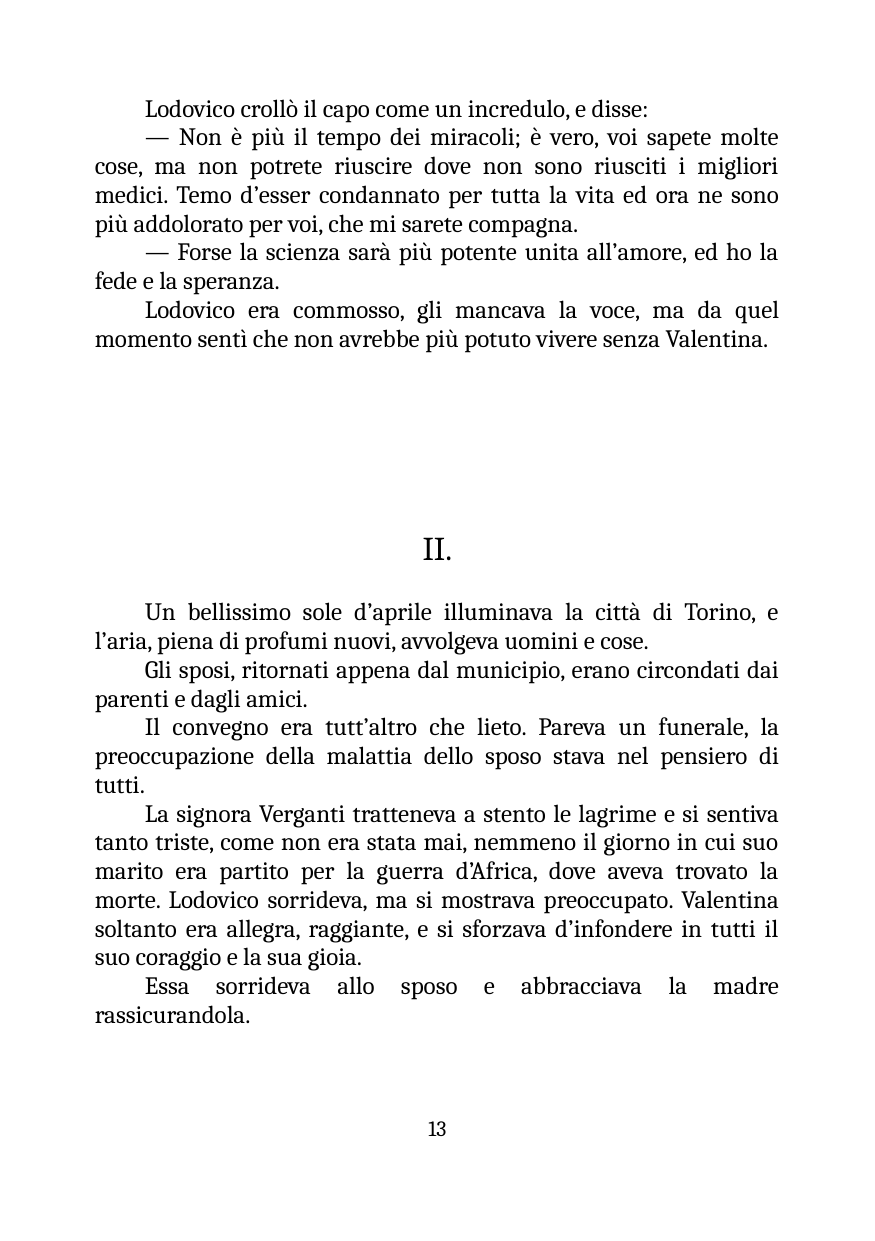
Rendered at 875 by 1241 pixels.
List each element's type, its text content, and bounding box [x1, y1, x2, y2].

text Essa sorrideva allo sposo e abbracciava la madre rassicurandola. [94, 972, 779, 1029]
text Gli sposi, ritornati appena dal municipio, erano circondati dai parenti e dagli amici. [94, 656, 779, 713]
text — Non è più il tempo dei miracoli; è vero, voi sapete molte cose, ma non potrete riuscire dove non sono riusciti i migliori medici. Temo d’esser condannato per tutta la vita ed ora ne sono più addolorato per voi, che mi sarete compagna. [94, 123, 779, 238]
text Lodovico crollò il capo come un incredulo, e disse: [94, 94, 779, 123]
text Il convegno era tutt’altro che lieto. Pareva un funerale, la preoccupazione della malattia dello sposo stava nel pensiero di tutti. [94, 713, 779, 799]
subtitle II. [94, 530, 779, 569]
text — Forse la scienza sarà più potente unita all’amore, ed ho la fede e la speranza. [94, 238, 779, 296]
text La signora Verganti tratteneva a stento le lagrime e si sentiva tanto triste, come non era stata mai, nemmeno il giorno in cui suo marito era partito per la guerra d’Africa, dove aveva trovato la morte. Lodovico sorrideva, ma si mostrava preoccupato. Valentina soltanto era allegra, raggiante, e si sforzava d’infondere in tutti il suo coraggio e la sua gioia. [94, 799, 779, 972]
text Un bellissimo sole d’aprile illuminava la città di Torino, e l’aria, piena di profumi nuovi, avvolgeva uomini e cose. [94, 598, 779, 656]
text Lodovico era commosso, gli mancava la voce, ma da quel momento sentì che non avrebbe più potuto vivere senza Valentina. [94, 296, 779, 353]
